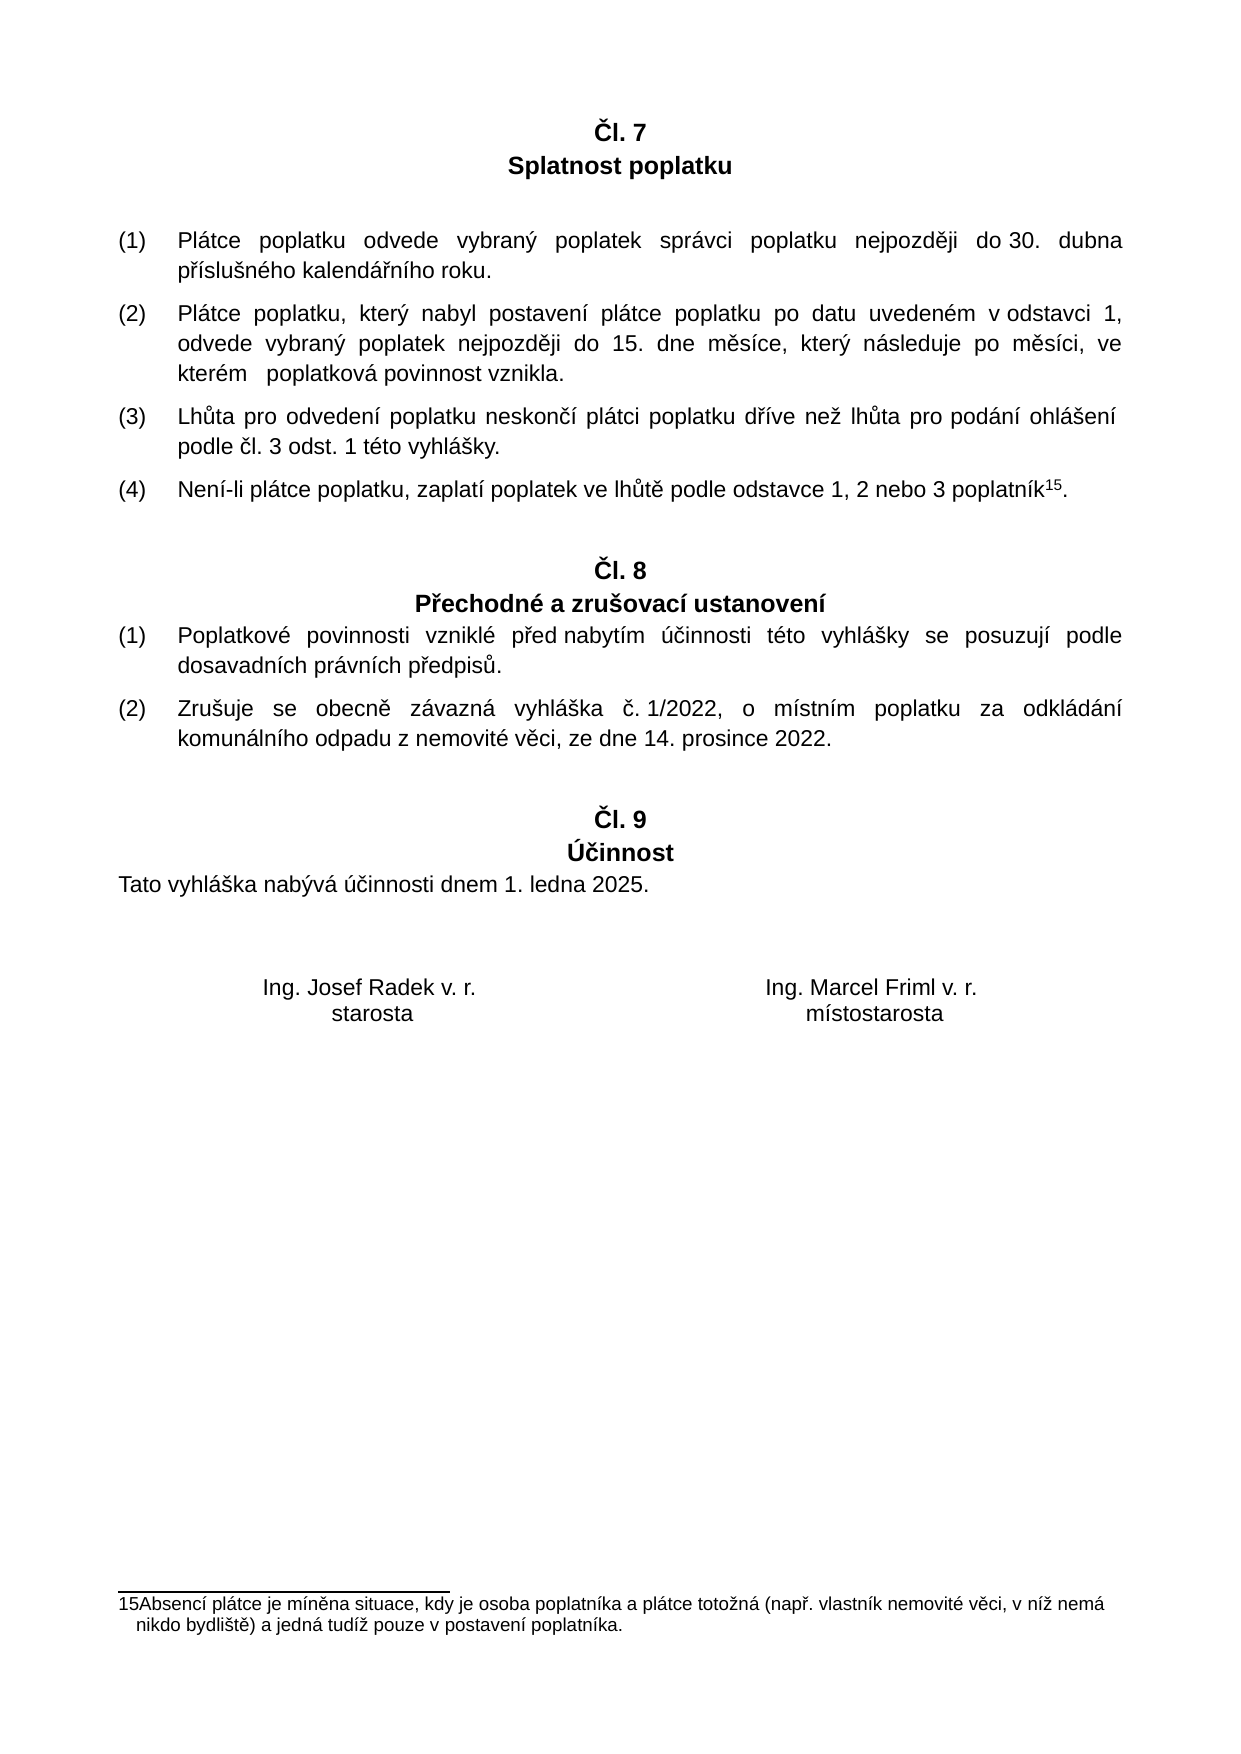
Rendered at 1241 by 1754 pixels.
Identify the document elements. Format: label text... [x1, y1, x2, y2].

subtitle Čl. 7 Splatnost poplatku [118, 118, 1122, 180]
text Tato vyhláška nabývá účinnosti dnem 1. ledna 2025. [118, 871, 1122, 898]
list Zrušuje se obecně závazná vyhláška č. 1/2022, o místním poplatku za odkládání komunálního odpadu z nemovité věci, ze dne 14. prosince 2022. [118, 695, 1122, 752]
list Plátce poplatku, který nabyl postavení plátce poplatku po datu uvedeném v odstavci 1, odvede vybraný poplatek nejpozději do 15. dne měsíce, který následuje po měsíci, ve kterém poplatková povinnost vznikla. [118, 300, 1122, 387]
table_header Ing. Josef Radek v. r. starosta [118, 914, 620, 1032]
table_cell [620, 1032, 1122, 1150]
subtitle Čl. 8 Přechodné a zrušovací ustanovení [118, 556, 1122, 618]
list Poplatkové povinnosti vzniklé před nabytím účinnosti této vyhlášky se posuzují podle dosavadních právních předpisů. [118, 622, 1122, 679]
list Lhůta pro odvedení poplatku neskončí plátci poplatku dříve než lhůta pro podání ohlášení podle čl. 3 odst. 1 této vyhlášky. [118, 403, 1122, 459]
table_cell [118, 1032, 620, 1150]
list Plátce poplatku odvede vybraný poplatek správci poplatku nejpozději do 30. dubna příslušného kalendářního roku. [118, 227, 1122, 283]
table_header Ing. Marcel Friml v. r. místostarosta [620, 914, 1122, 1032]
list Absencí plátce je míněna situace, kdy je osoba poplatníka a plátce totožná (např. vlastník nemovité věci, v níž nemá nikdo bydliště) a jedná tudíž pouze v postavení poplatníka. [118, 1592, 1122, 1635]
list Není-li plátce poplatku, zaplatí poplatek ve lhůtě podle odstavce 1, 2 nebo 3 poplatník. [118, 476, 1122, 502]
subtitle Čl. 9 Účinnost [118, 805, 1122, 867]
